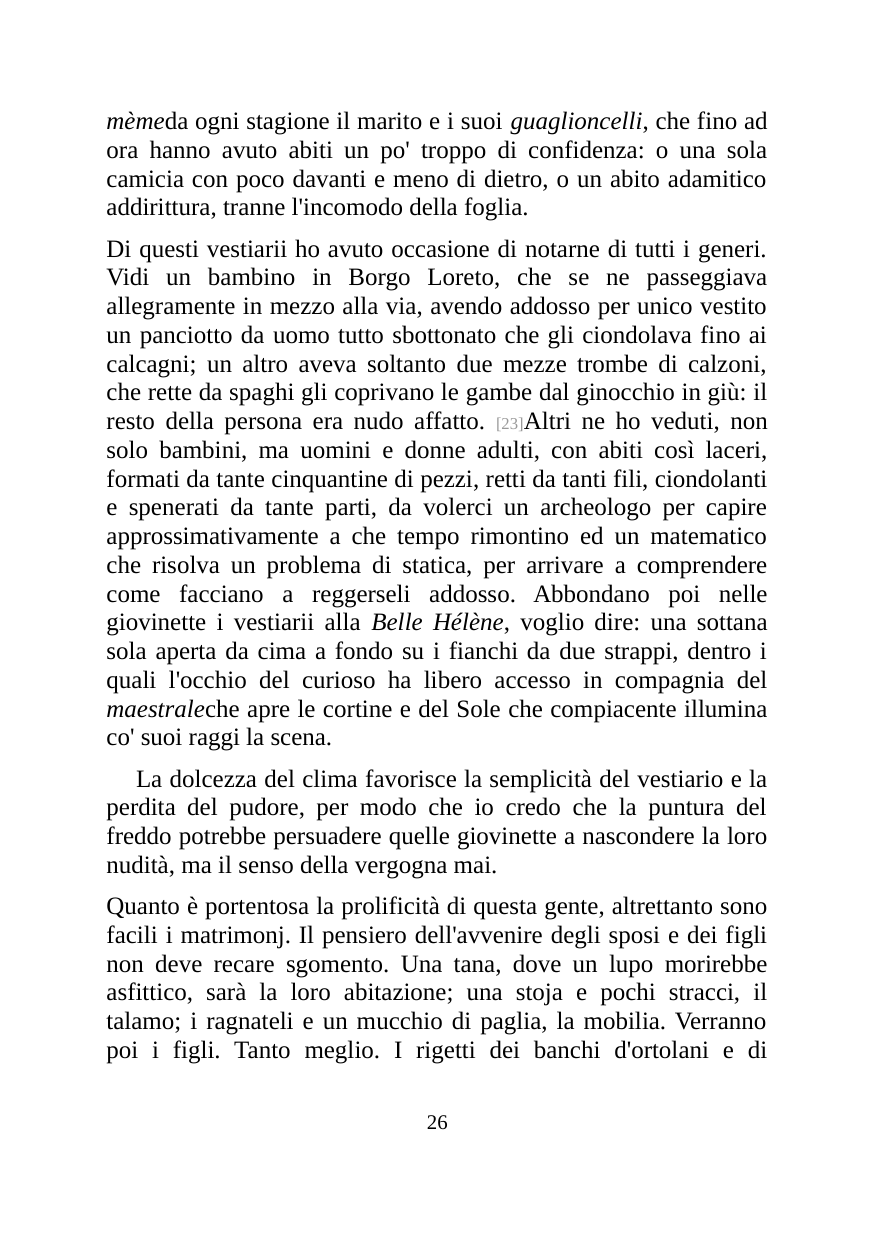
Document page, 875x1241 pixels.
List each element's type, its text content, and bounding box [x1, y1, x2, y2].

text mèmeda ogni stagione il marito e i suoi guaglioncelli, che fino ad ora hanno avuto abiti un po' troppo di confidenza: o una sola camicia con poco davanti e meno di dietro, o un abito adamitico addirittura, tranne l'incomodo della foglia. [106, 106, 768, 221]
text La dolcezza del clima favorisce la semplicità del vestiario e la perdita del pudore, per modo che io credo che la puntura del freddo potrebbe persuadere quelle giovinette a nascondere la loro nudità, ma il senso della vergogna mai. [106, 764, 768, 879]
text Di questi vestiarii ho avuto occasione di notarne di tutti i generi. Vidi un bambino in Borgo Loreto, che se ne passeggiava allegramente in mezzo alla via, avendo addosso per unico vestito un panciotto da uomo tutto sbottonato che gli ciondolava fino ai calcagni; un altro aveva soltanto due mezze trombe di calzoni, che rette da spaghi gli coprivano le gambe dal ginocchio in giù: il resto della persona era nudo affatto. [23]Altri ne ho veduti, non solo bambini, ma uomini e donne adulti, con abiti così laceri, formati da tante cinquantine di pezzi, retti da tanti fili, ciondolanti e spenerati da tante parti, da volerci un archeologo per capire approssimativamente a che tempo rimontino ed un matematico che risolva un problema di statica, per arrivare a comprendere come facciano a reggerseli addosso. Abbondano poi nelle giovinette i vestiarii alla Belle Hélène, voglio dire: una sottana sola aperta da cima a fondo su i fianchi da due strappi, dentro i quali l'occhio del curioso ha libero accesso in compagnia del maestraleche apre le cortine e del Sole che compiacente illumina co' suoi raggi la scena. [106, 234, 768, 751]
text Quanto è portentosa la prolificità di questa gente, altrettanto sono facili i matrimonj. Il pensiero dell'avvenire degli sposi e dei figli non deve recare sgomento. Una tana, dove un lupo morirebbe asfittico, sarà la loro abitazione; una stoja e pochi stracci, il talamo; i ragnateli e un mucchio di paglia, la mobilia. Verranno poi i figli. Tanto meglio. I rigetti dei banchi d'ortolani e di [106, 891, 768, 1064]
